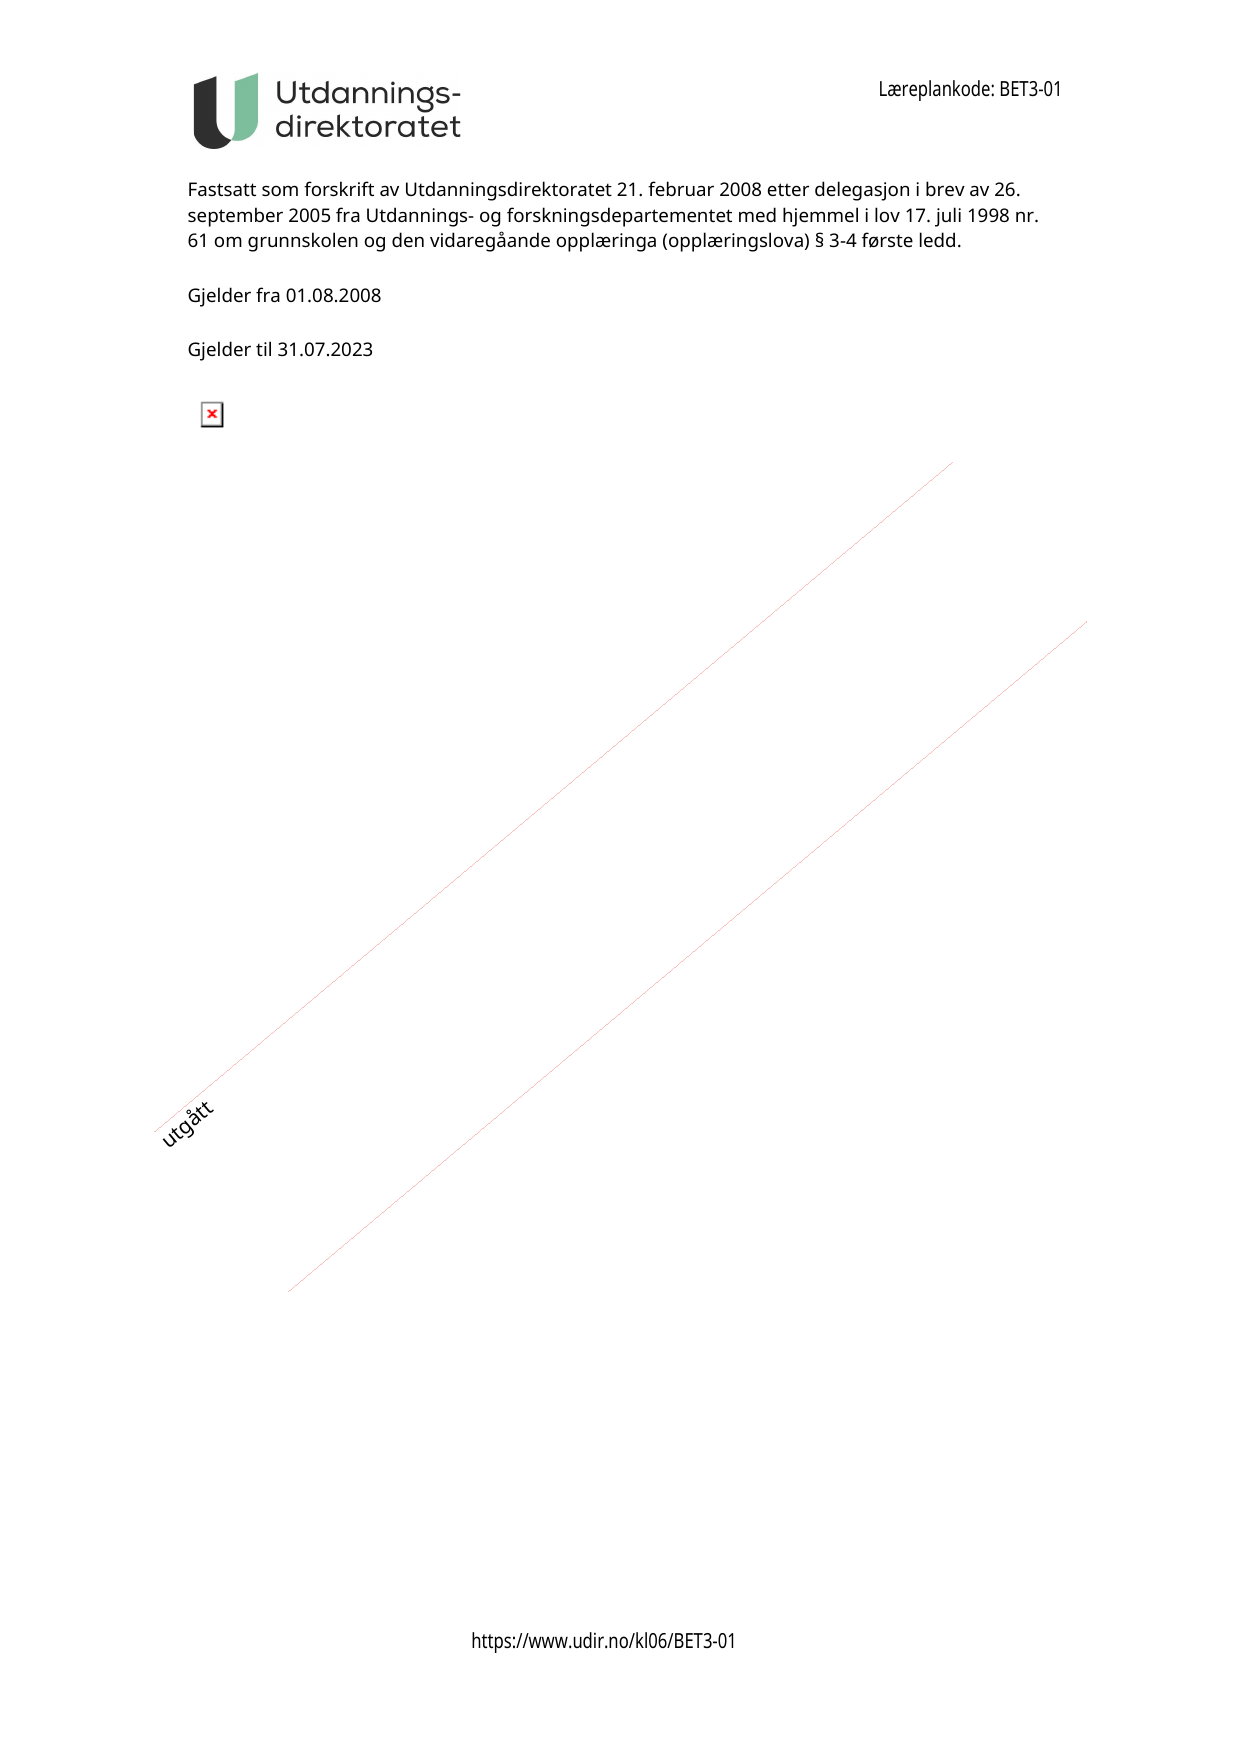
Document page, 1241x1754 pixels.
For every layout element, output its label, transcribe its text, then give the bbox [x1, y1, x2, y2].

text Fastsatt som forskrift av Utdanningsdirektoratet 21. februar 2008 etter delegasjon i brev av 26. september 2005 fra Utdannings- og forskningsdepartementet med hjemmel i lov 17. juli 1998 nr. 61 om grunnskolen og den vidaregåande opplæringa (opplæringslova) § 3-4 første ledd. [187, 176, 1053, 253]
text Gjelder til 31.07.2023 [378, 337, 1053, 362]
picture [187, 391, 238, 442]
picture [193, 73, 461, 149]
text Gjelder fra 01.08.2008 [386, 282, 1053, 308]
